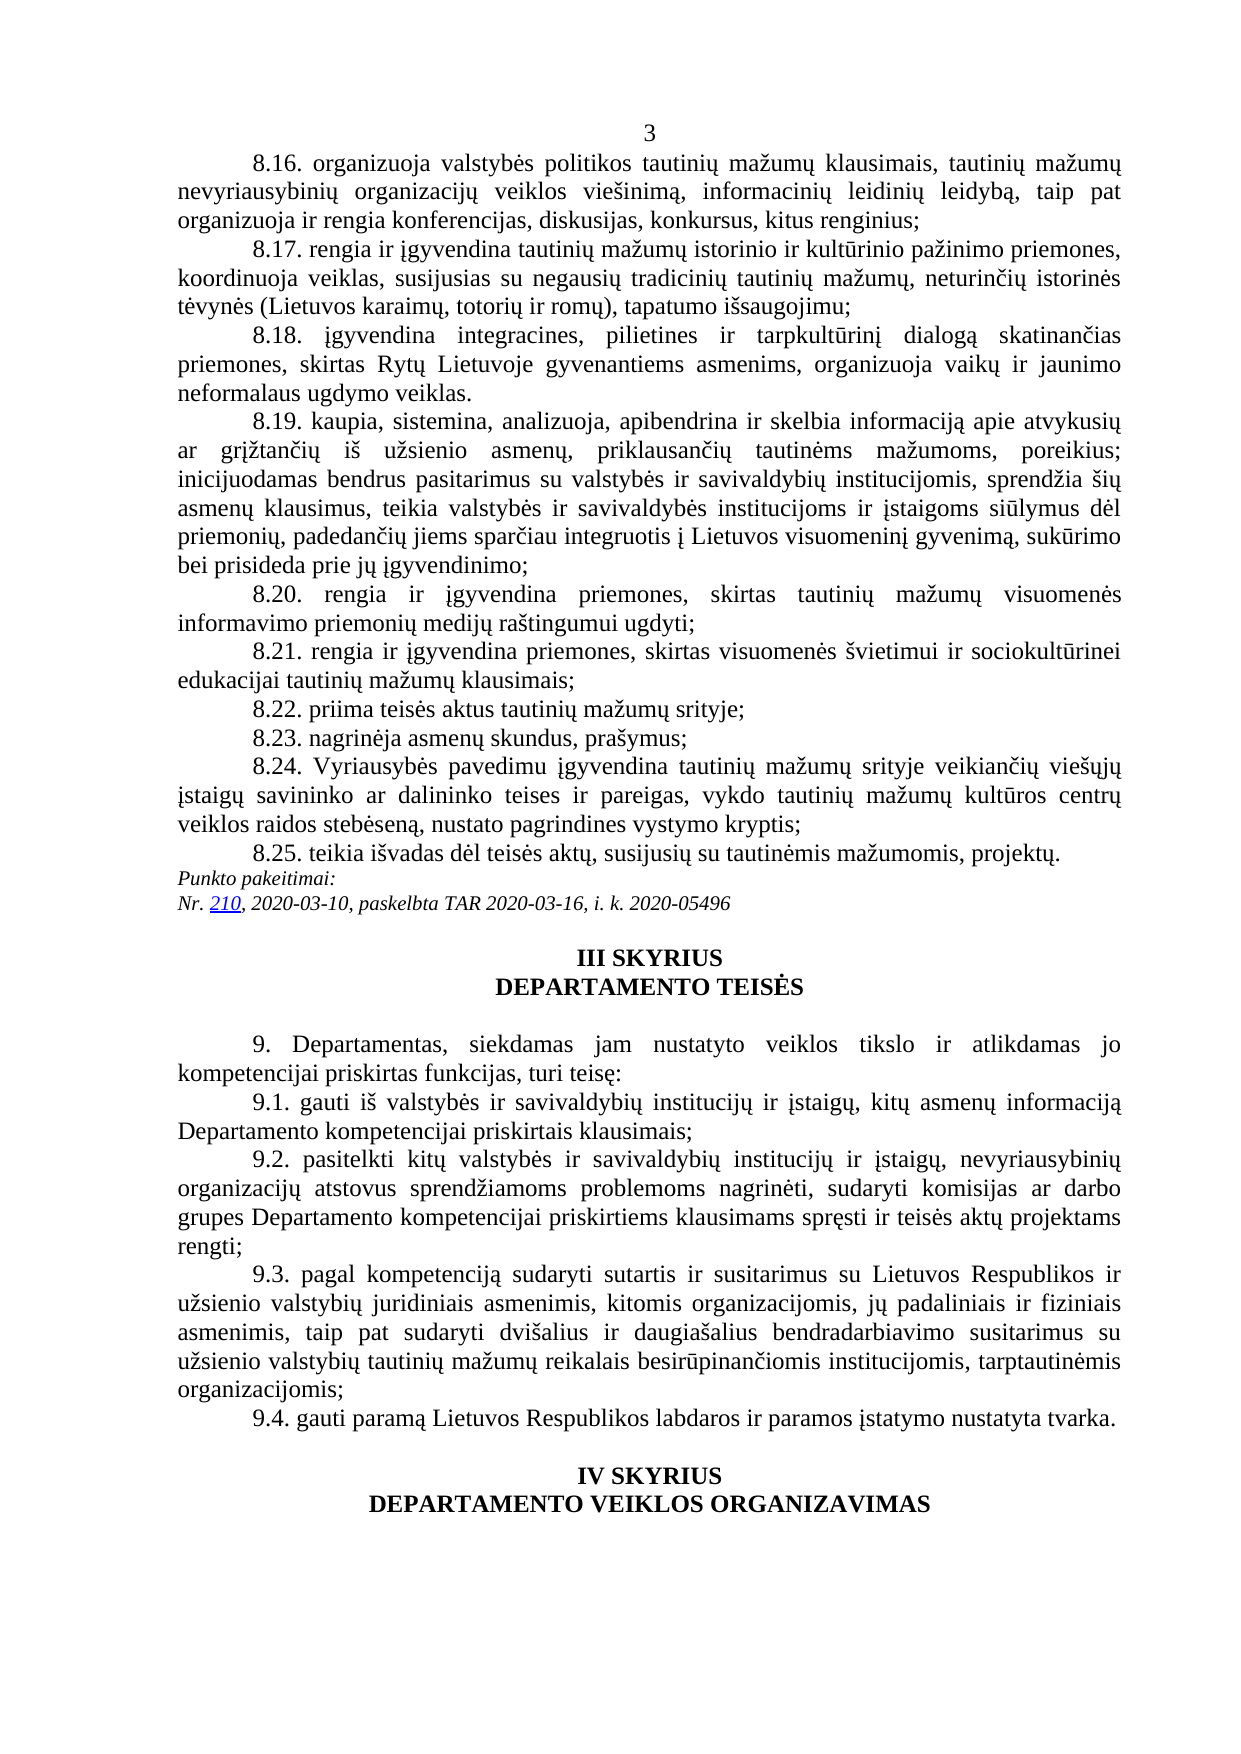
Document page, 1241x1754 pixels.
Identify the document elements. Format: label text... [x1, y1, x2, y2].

text 8.22. priima teisės aktus tautinių mažumų srityje; [177, 694, 1122, 723]
text 8.21. rengia ir įgyvendina priemones, skirtas visuomenės švietimui ir sociokultūrinei edukacijai tautinių mažumų klausimais; [177, 636, 1122, 694]
text IV SKYRIUS [177, 1461, 1122, 1489]
text departamento VEIKLOS organizavimas [177, 1489, 1122, 1518]
text 8.24. Vyriausybės pavedimu įgyvendina tautinių mažumų srityje veikiančių viešųjų įstaigų savininko ar dalininko teises ir pareigas, vykdo tautinių mažumų kultūros centrų veiklos raidos stebėseną, nustato pagrindines vystymo kryptis; [177, 751, 1122, 838]
text 8.19. kaupia, sistemina, analizuoja, apibendrina ir skelbia informaciją apie atvykusių ar grįžtančių iš užsienio asmenų, priklausančių tautinėms mažumoms, poreikius; inicijuodamas bendrus pasitarimus su valstybės ir savivaldybių institucijomis, sprendžia šių asmenų klausimus, teikia valstybės ir savivaldybės institucijoms ir įstaigoms siūlymus dėl priemonių, padedančių jiems sparčiau integruotis į Lietuvos visuomeninį gyvenimą, sukūrimo bei prisideda prie jų įgyvendinimo; [177, 406, 1122, 579]
text 9.1. gauti iš valstybės ir savivaldybių institucijų ir įstaigų, kitų asmenų informaciją Departamento kompetencijai priskirtais klausimais; [177, 1087, 1122, 1144]
text departamento teisės [177, 972, 1122, 1001]
text Punkto pakeitimai: [177, 866, 1122, 890]
text 9.3. pagal kompetenciją sudaryti sutartis ir susitarimus su Lietuvos Respublikos ir užsienio valstybių juridiniais asmenimis, kitomis organizacijomis, jų padaliniais ir fiziniais asmenimis, taip pat sudaryti dvišalius ir daugiašalius bendradarbiavimo susitarimus su užsienio valstybių tautinių mažumų reikalais besirūpinančiomis institucijomis, tarptautinėmis organizacijomis; [177, 1259, 1122, 1403]
text 8.23. nagrinėja asmenų skundus, prašymus; [177, 723, 1122, 751]
text 9.4. gauti paramą Lietuvos Respublikos labdaros ir paramos įstatymo nustatyta tvarka. [177, 1403, 1122, 1432]
text 8.25. teikia išvadas dėl teisės aktų, susijusių su tautinėmis mažumomis, projektų. [177, 838, 1122, 866]
text III SKYRIUS [177, 943, 1122, 972]
text 9.2. pasitelkti kitų valstybės ir savivaldybių institucijų ir įstaigų, nevyriausybinių organizacijų atstovus sprendžiamoms problemoms nagrinėti, sudaryti komisijas ar darbo grupes Departamento kompetencijai priskirtiems klausimams spręsti ir teisės aktų projektams rengti; [177, 1144, 1122, 1259]
text 8.18. įgyvendina integracines, pilietines ir tarpkultūrinį dialogą skatinančias priemones, skirtas Rytų Lietuvoje gyvenantiems asmenims, organizuoja vaikų ir jaunimo neformalaus ugdymo veiklas. [177, 320, 1122, 406]
text 8.20. rengia ir įgyvendina priemones, skirtas tautinių mažumų visuomenės informavimo priemonių medijų raštingumui ugdyti; [177, 579, 1122, 636]
text 9. Departamentas, siekdamas jam nustatyto veiklos tikslo ir atlikdamas jo kompetencijai priskirtas funkcijas, turi teisę: [177, 1029, 1122, 1087]
text 8.17. rengia ir įgyvendina tautinių mažumų istorinio ir kultūrinio pažinimo priemones, koordinuoja veiklas, susijusias su negausių tradicinių tautinių mažumų, neturinčių istorinės tėvynės (Lietuvos karaimų, totorių ir romų), tapatumo išsaugojimu; [177, 234, 1122, 320]
text 8.16. organizuoja valstybės politikos tautinių mažumų klausimais, tautinių mažumų nevyriausybinių organizacijų veiklos viešinimą, informacinių leidinių leidybą, taip pat organizuoja ir rengia konferencijas, diskusijas, konkursus, kitus renginius; [177, 148, 1122, 234]
text Nr. 210, 2020-03-10, paskelbta TAR 2020-03-16, i. k. 2020-05496 [177, 890, 1122, 914]
